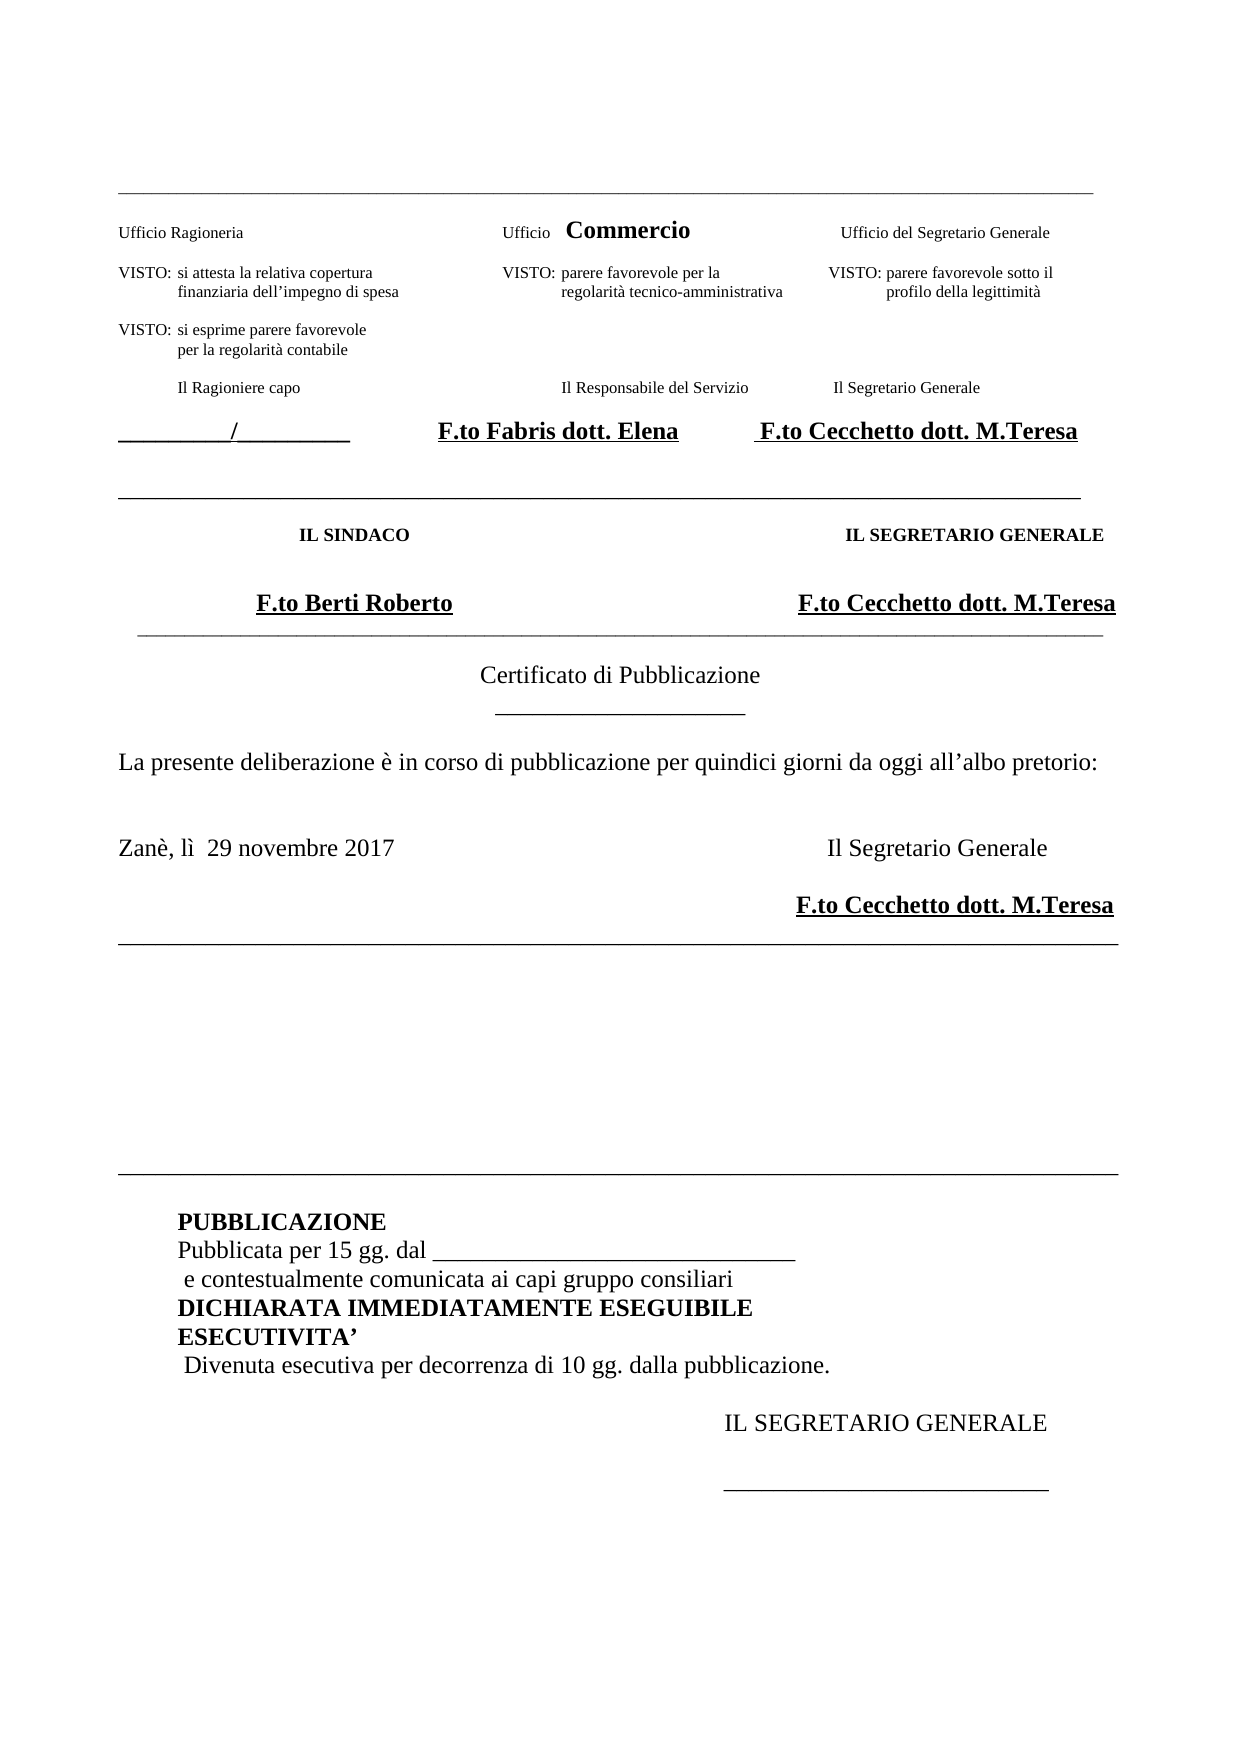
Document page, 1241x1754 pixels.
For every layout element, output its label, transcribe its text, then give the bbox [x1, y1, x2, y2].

text Il Ragioniere capo Il Responsabile del Servizio Il Segretario Generale [118, 378, 1122, 397]
text _________/_________ F.to Fabris dott. Elena F.to Cecchetto dott. M.Teresa [118, 416, 1122, 445]
text _____________________________________________________________________________ [118, 473, 1122, 502]
text Pubblicata per 15 gg. dal _____________________________ [118, 1235, 1122, 1264]
text Certificato di Pubblicazione [118, 660, 1122, 689]
text IL SEGRETARIO GENERALE [118, 1408, 1122, 1437]
text VISTO: si esprime parere favorevole [118, 320, 1122, 339]
text __________________________ [118, 1465, 1122, 1523]
text PUBBLICAZIONE [118, 1207, 1122, 1235]
text Ufficio Ragioneria Ufficio Commercio Ufficio del Segretario Generale [118, 215, 1122, 243]
text F.to Berti Roberto F.to Cecchetto dott. M.Teresa [118, 588, 1122, 617]
text La presente deliberazione è in corso di pubblicazione per quindici giorni da oggi all’albo pretorio: [118, 747, 1122, 775]
text _______________________________________________________________________________________________________ [118, 617, 1122, 639]
text VISTO: si attesta la relativa copertura VISTO: parere favorevole per la VISTO: parere favorevole sotto il [118, 263, 1122, 282]
text ________________________________________________________________________________ [118, 1149, 1122, 1178]
text F.to Cecchetto dott. M.Teresa ________________________________________________________________________________ [118, 890, 1122, 948]
text Zanè, lì 29 novembre 2017 Il Segretario Generale [118, 833, 1122, 862]
text IL SINDACO IL SEGRETARIO GENERALE [118, 524, 1122, 545]
text ESECUTIVITA’ [118, 1322, 1122, 1350]
text _____________________________________________________________________________________________________________________ [118, 176, 1122, 196]
text finanziaria dell’impegno di spesa regolarità tecnico-amministrativa profilo della legittimità [118, 282, 1122, 301]
text per la regolarità contabile [118, 339, 1122, 358]
text e contestualmente comunicata ai capi gruppo consiliari [118, 1264, 1122, 1293]
text ____________________ [118, 689, 1122, 718]
text Divenuta esecutiva per decorrenza di 10 gg. dalla pubblicazione. [118, 1350, 1122, 1379]
text DICHIARATA IMMEDIATAMENTE ESEGUIBILE [118, 1293, 1122, 1322]
